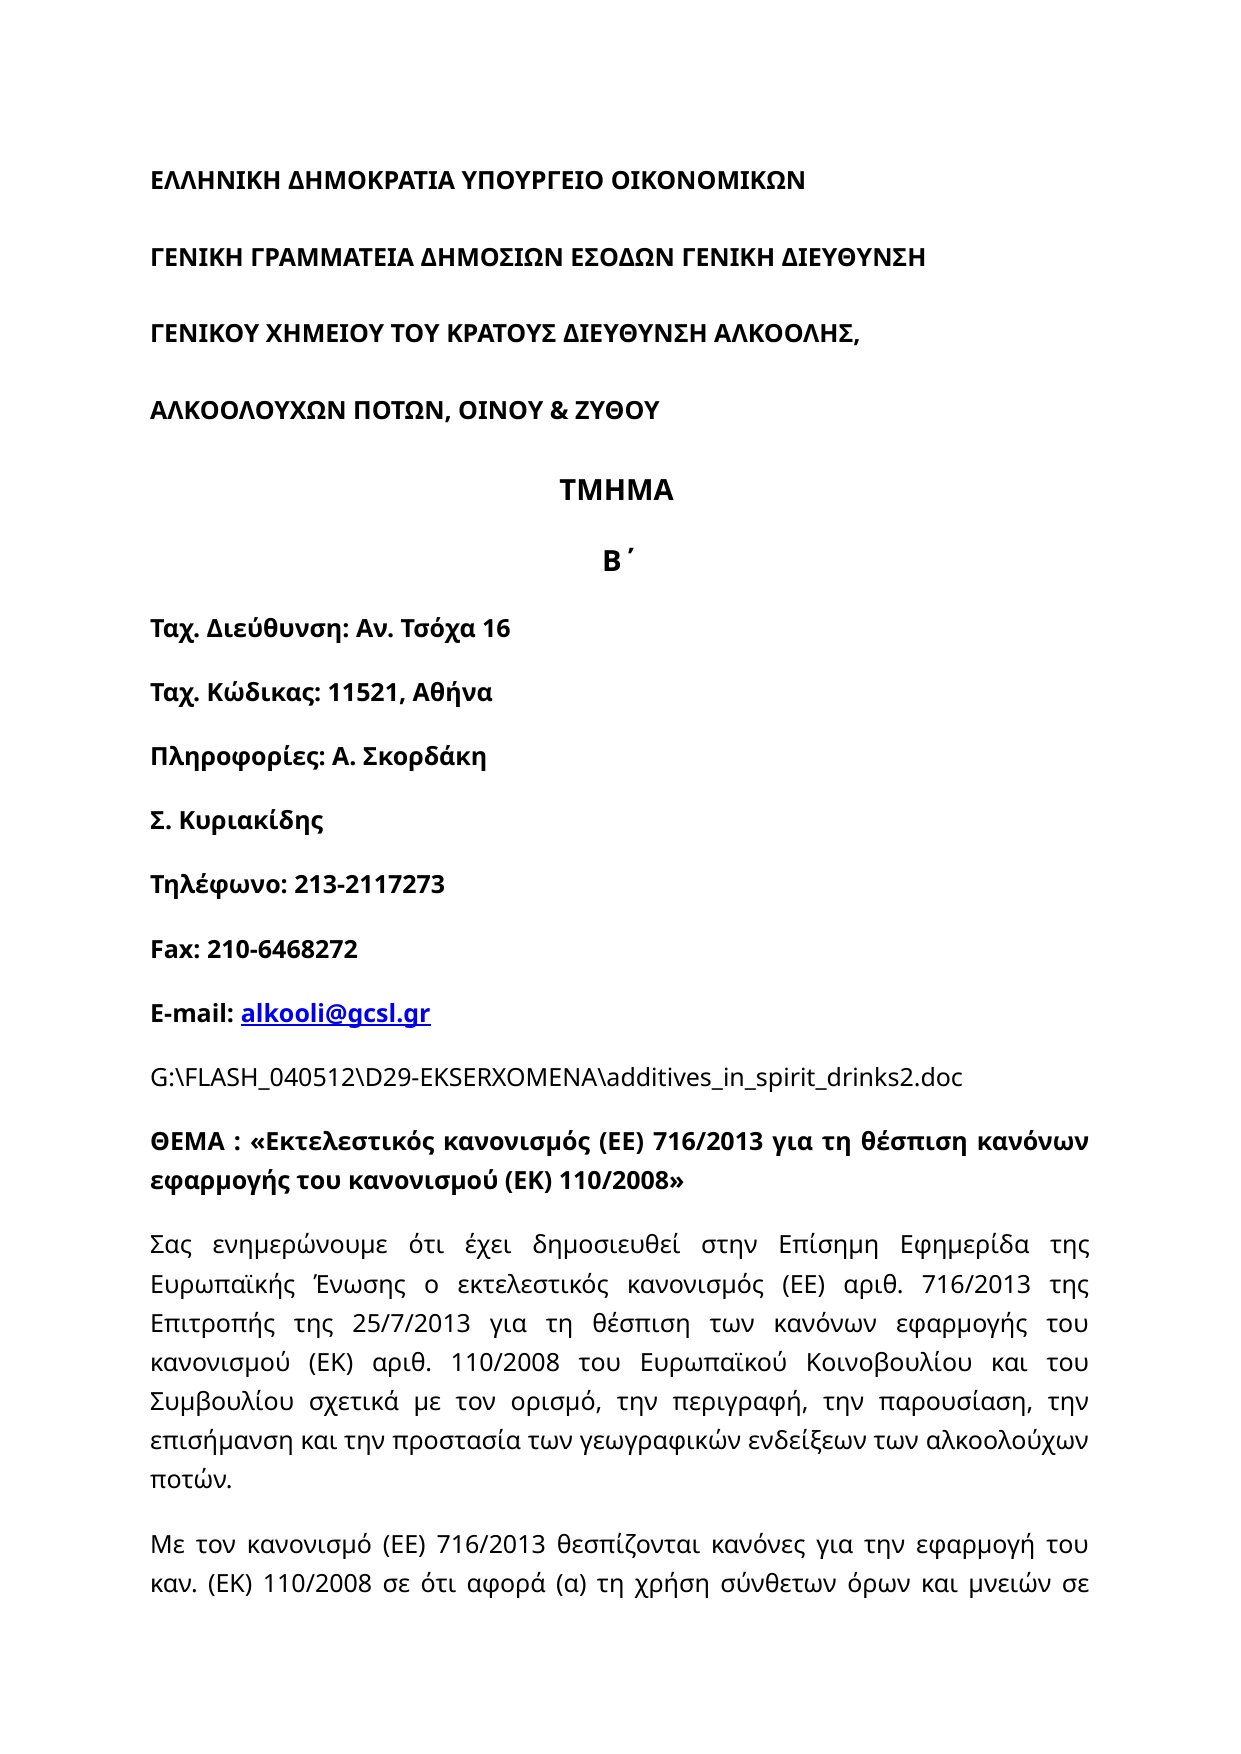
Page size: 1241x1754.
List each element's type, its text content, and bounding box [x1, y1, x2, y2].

title ΑΛΚΟΟΛΟΥΧΩΝ ΠΟΤΩΝ, ΟΙΝΟΥ & ΖΥΘΟΥ [150, 392, 1090, 427]
title ΓΕΝΙΚΗ ΓΡΑΜΜΑΤΕΙΑ ΔΗΜΟΣΙΩΝ ΕΣΟΔΩΝ ΓΕΝΙΚΗ ΔΙΕΥΘΥΝΣΗ [150, 239, 1090, 273]
subtitle ΤΜΗΜΑ [150, 469, 1090, 509]
text Πληροφορίες: Α. Σκορδάκη [150, 739, 1090, 773]
text Ταχ. Κώδικας: 11521, Αθήνα [150, 674, 1090, 709]
title ΓΕΝΙΚΟΥ ΧΗΜΕΙΟΥ ΤΟΥ ΚΡΑΤΟΥΣ ΔΙΕΥΘΥΝΣΗ ΑΛΚΟΟΛΗΣ, [150, 316, 1090, 350]
text G:\FLASH_040512\D29-EKSERXOMENA\additives_in_spirit_drinks2.doc [150, 1059, 1090, 1094]
text ΘΕΜΑ : «Εκτελεστικός κανονισμός (ΕΕ) 716/2013 για τη θέσπιση κανόνων εφαρμογής του κανονισμού (ΕΚ) 110/2008» [150, 1124, 1090, 1197]
text Σ. Κυριακίδης [150, 803, 1090, 837]
text Ε-mail: alkooli@gcsl.gr [150, 995, 1090, 1029]
text Fax: 210-6468272 [150, 931, 1090, 965]
text Σας ενημερώνουμε ότι έχει δημοσιευθεί στην Επίσημη Εφημερίδα της Ευρωπαϊκής Ένωσης ο εκτελεστικός κανονισμός (ΕΕ) αριθ. 716/2013 της Επιτροπής της 25/7/2013 για τη θέσπιση των κανόνων εφαρμογής του κανονισμού (ΕΚ) αριθ. 110/2008 του Ευρωπαϊκού Κοινοβουλίου και του Συμβουλίου σχετικά με τον ορισμό, την περιγραφή, την παρουσίαση, την επισήμανση και την προστασία των γεωγραφικών ενδείξεων των αλκοολούχων ποτών. [150, 1227, 1090, 1496]
text Με τον κανονισμό (ΕΕ) 716/2013 θεσπίζονται κανόνες για την εφαρμογή του καν. (ΕΚ) 110/2008 σε ότι αφορά (α) τη χρήση σύνθετων όρων και μνειών σε [150, 1526, 1090, 1599]
title ΕΛΛΗΝΙΚΗ ΔΗΜΟΚΡΑΤΙΑ ΥΠΟΥΡΓΕΙΟ ΟΙΚΟΝΟΜΙΚΩΝ [150, 162, 1090, 197]
text Ταχ. Διεύθυνση: Αν. Τσόχα 16 [150, 610, 1090, 644]
text Τηλέφωνο: 213-2117273 [150, 867, 1090, 901]
subtitle B΄ [150, 540, 1090, 579]
